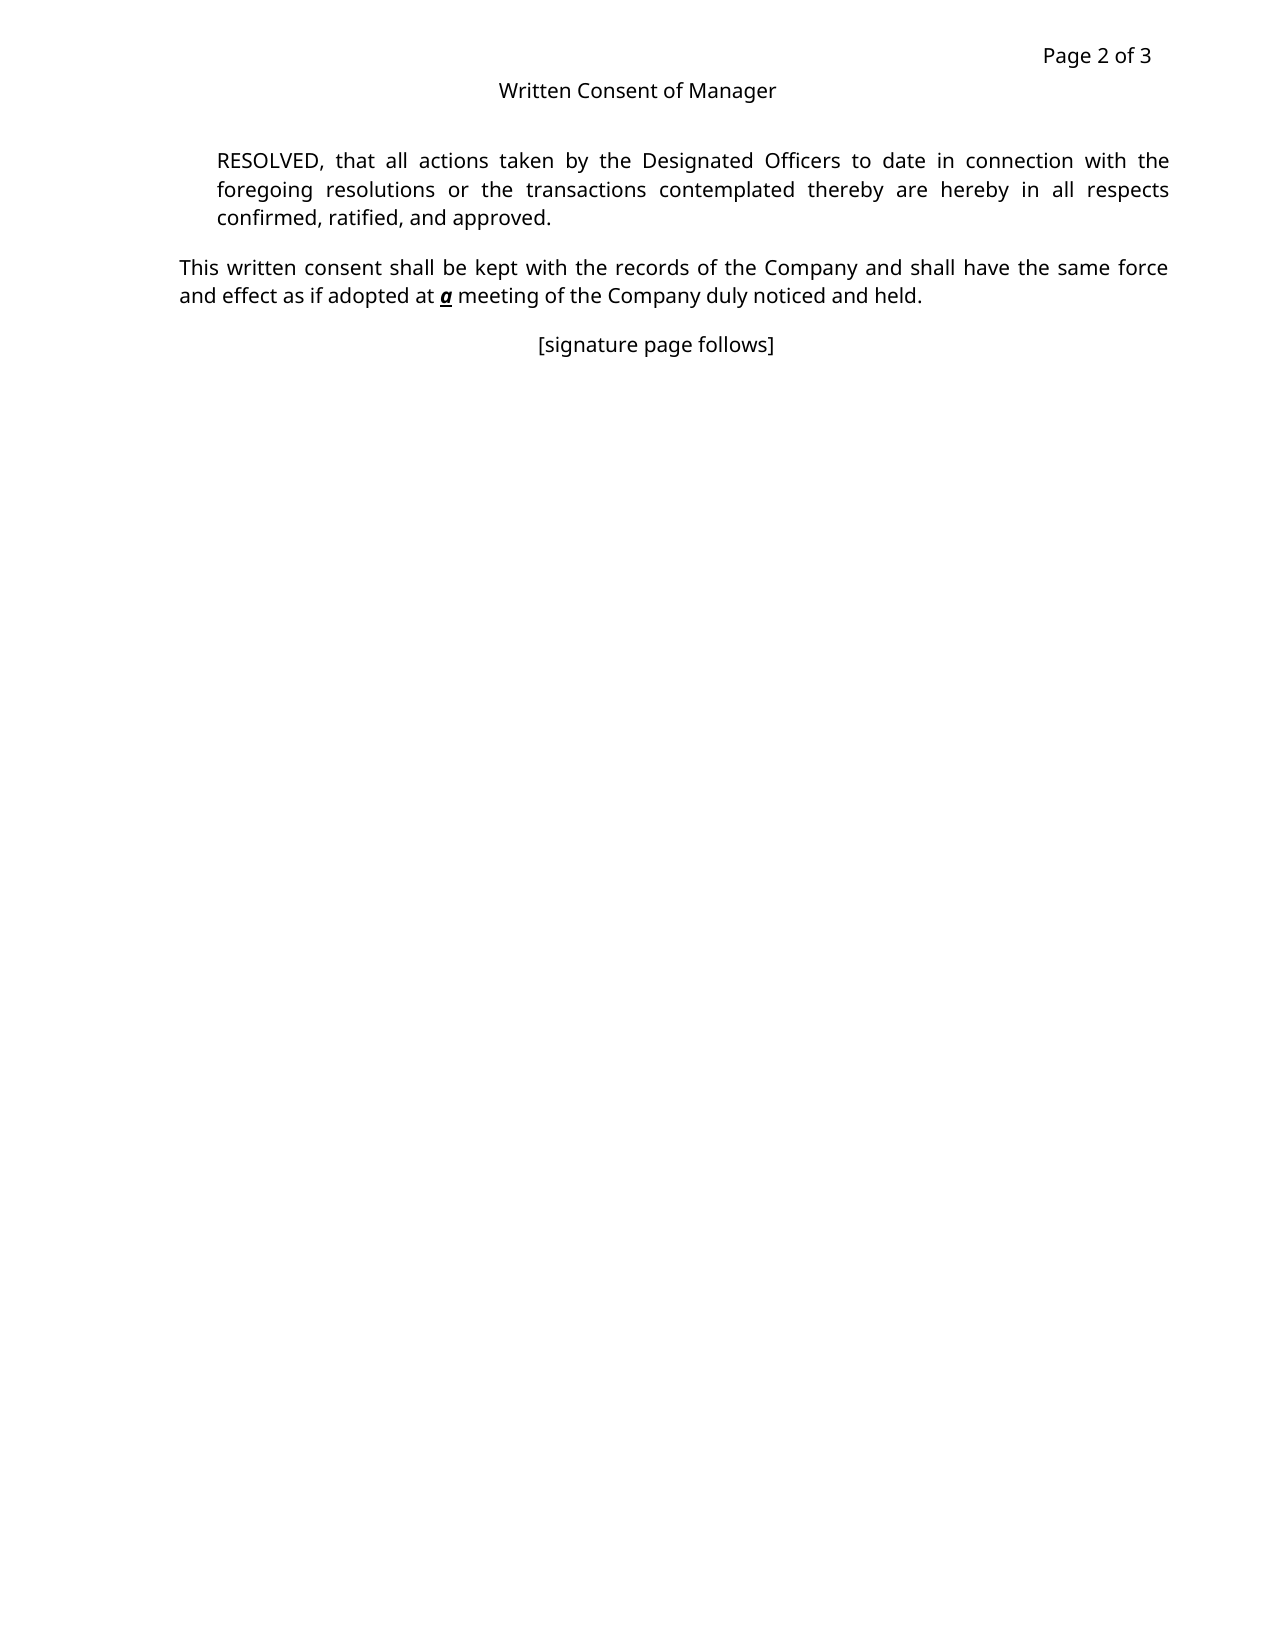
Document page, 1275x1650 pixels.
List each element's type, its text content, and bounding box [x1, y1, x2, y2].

text RESOLVED, that all actions taken by the Designated Officers to date in connection with the foregoing resolutions or the transactions contemplated thereby are hereby in all respects confirmed, ratified, and approved. [217, 146, 1171, 232]
text This written consent shall be kept with the records of the Company and shall have the same force and effect as if adopted at a meeting of the Company duly noticed and held. [179, 253, 1171, 309]
text [signature page follows] [142, 330, 1171, 359]
